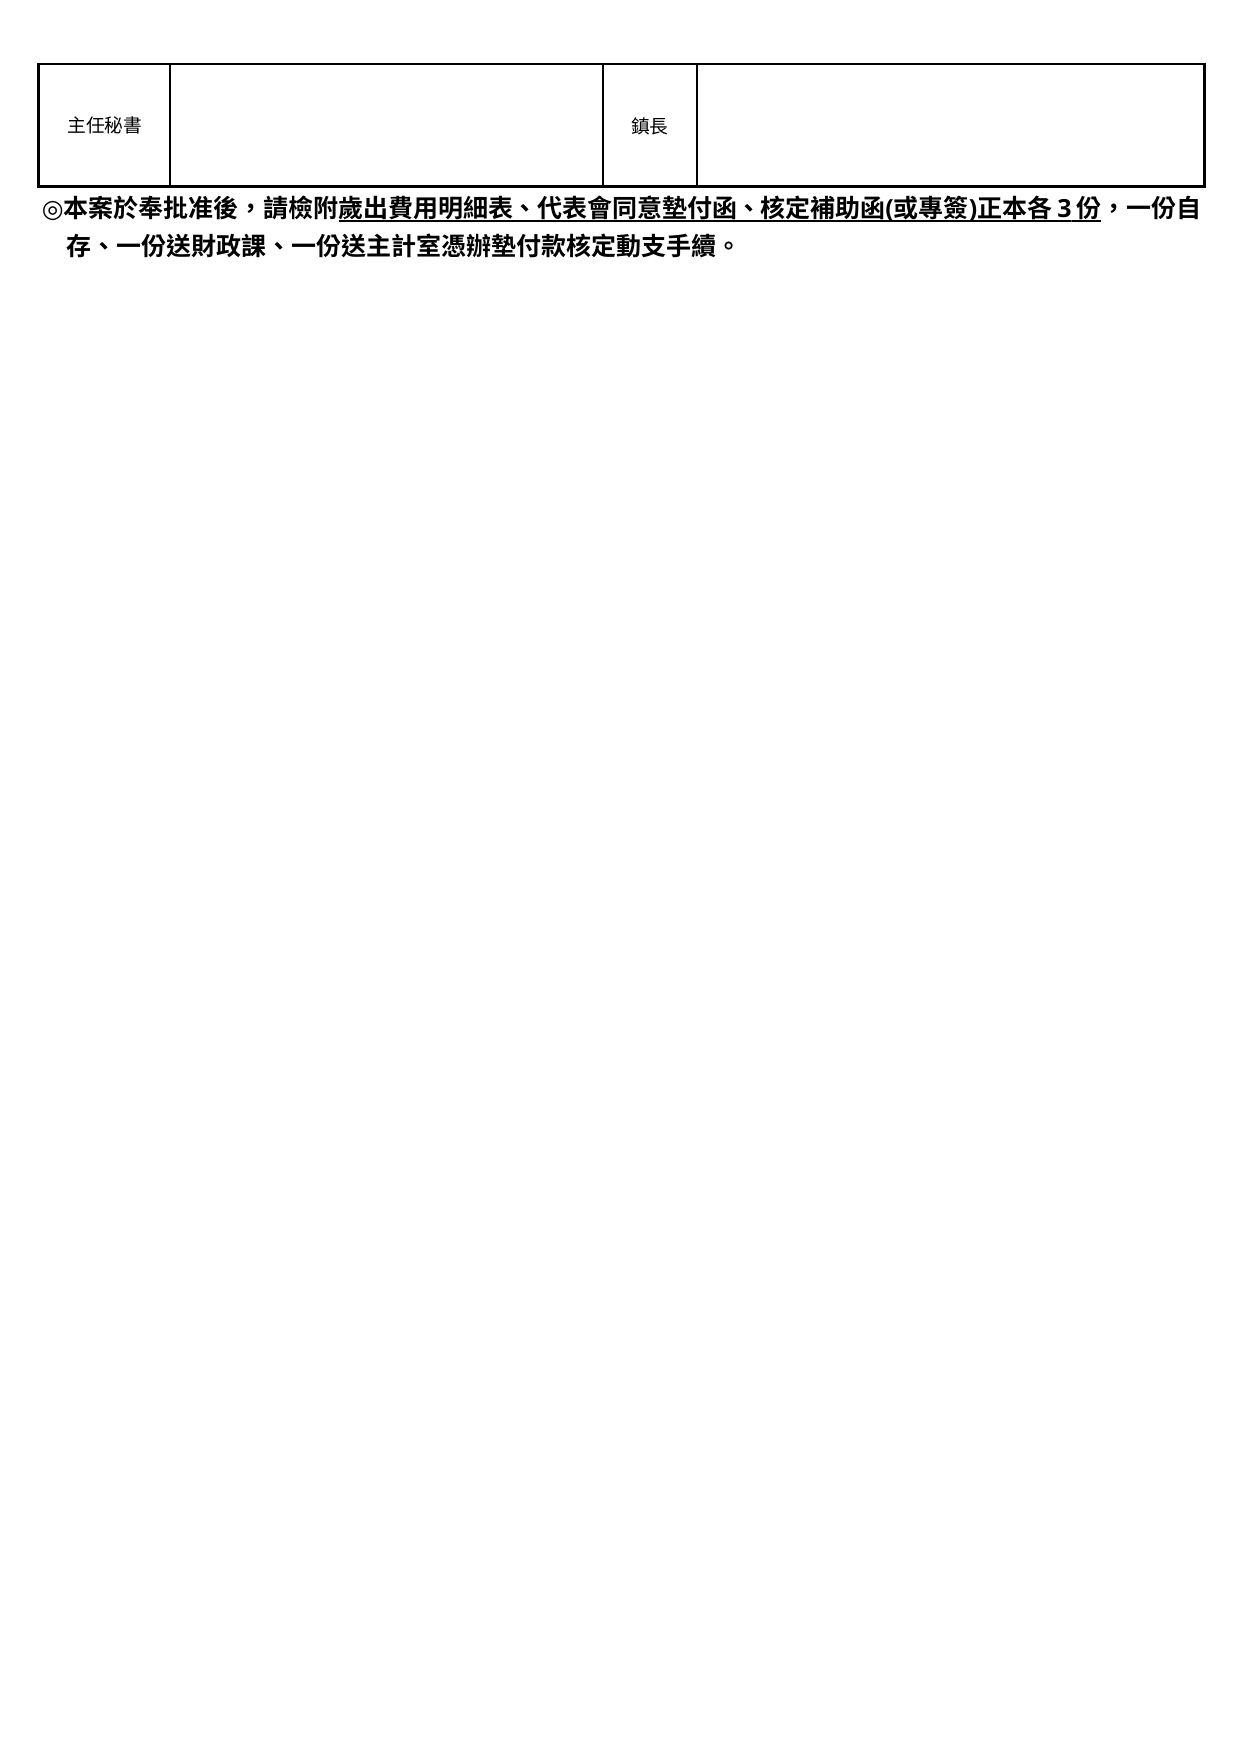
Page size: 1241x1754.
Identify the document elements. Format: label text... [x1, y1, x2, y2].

table_cell 鎮長 [604, 65, 696, 185]
table_cell [171, 65, 602, 185]
table_cell ◎本案於奉批准後，請檢附歲出費用明細表、代表會同意墊付函、核定補助函(或專簽)正本各3份，一份自存、一份送財政課、一份送主計室憑辦墊付款核定動支手續。 [39, 188, 1204, 263]
table_cell [698, 65, 1203, 185]
table_cell 主任秘書 [40, 65, 169, 185]
